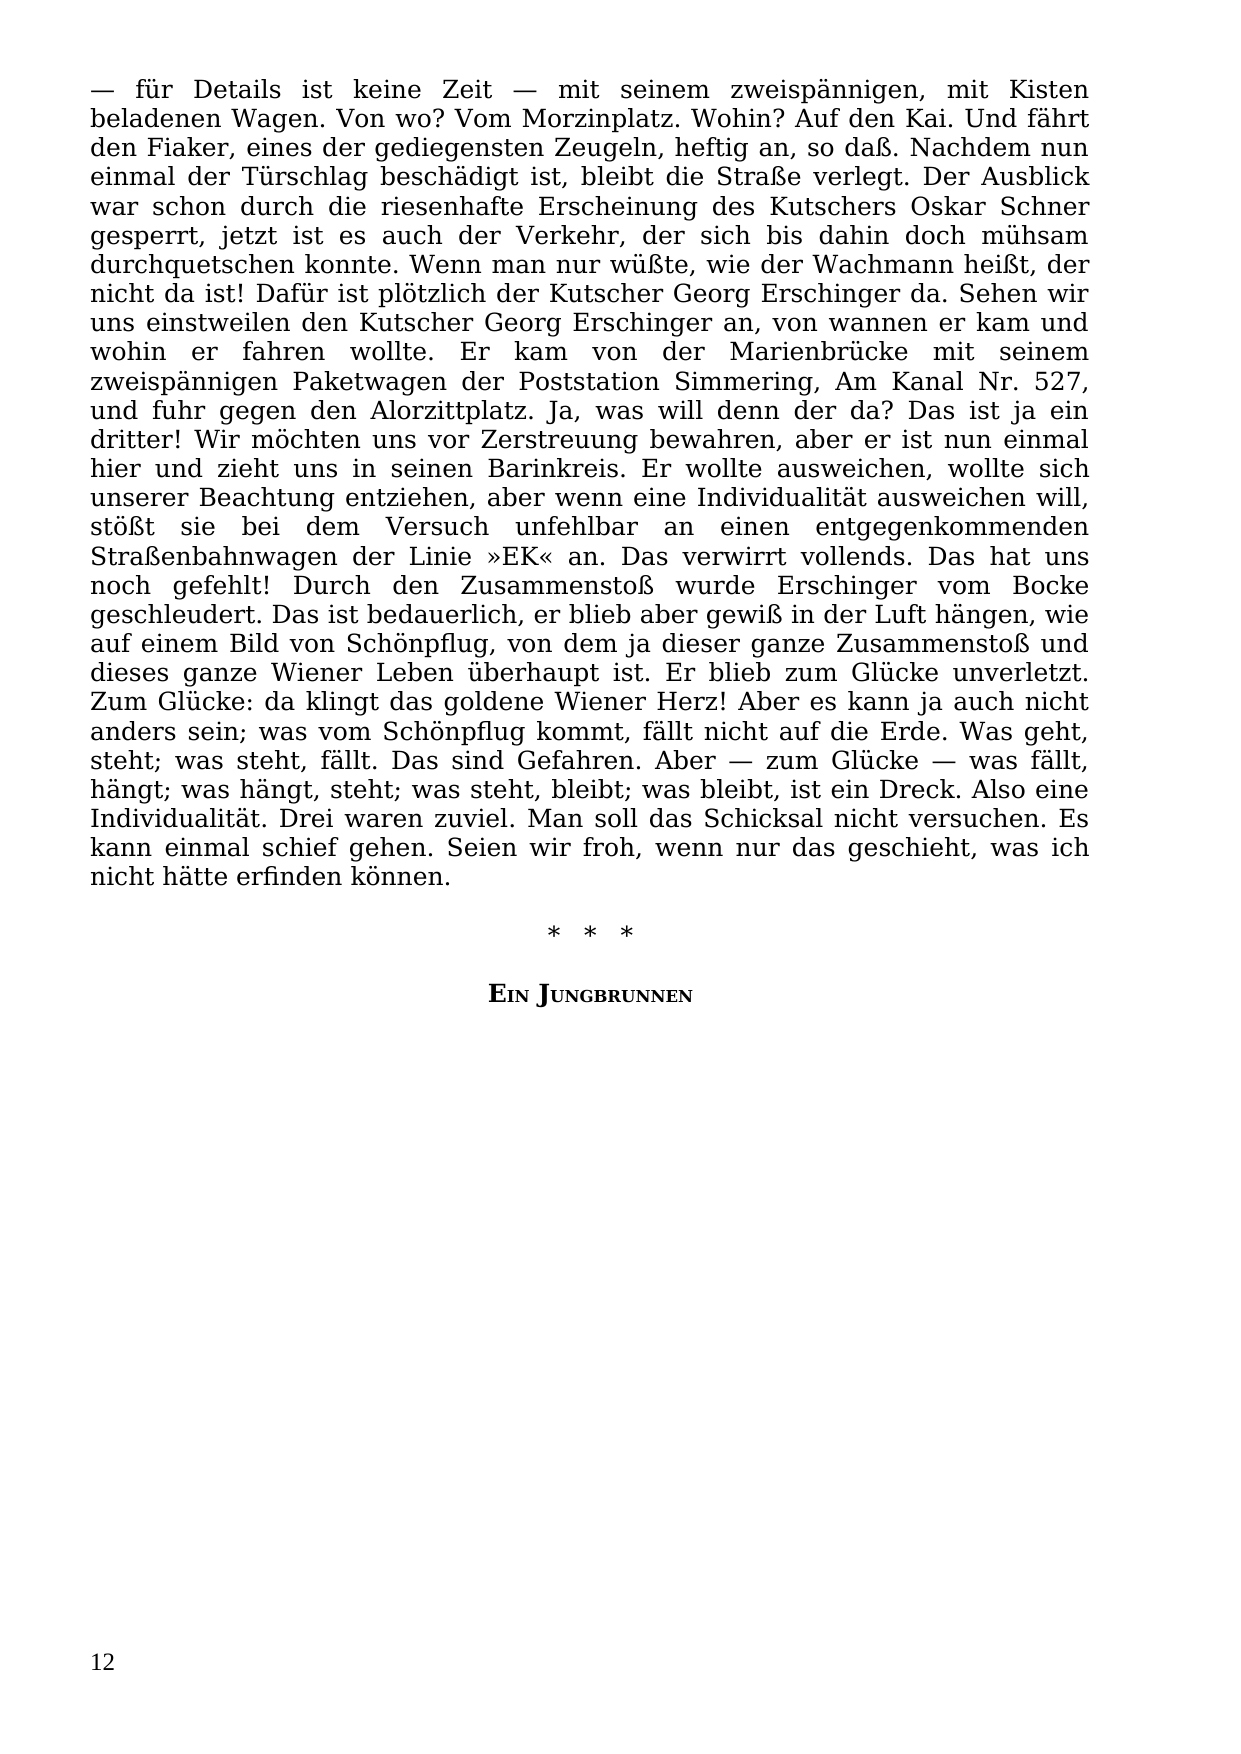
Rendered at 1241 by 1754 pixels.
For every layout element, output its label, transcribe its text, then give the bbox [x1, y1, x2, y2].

text — für Details ist keine Zeit — mit seinem zweispännigen, mit Kisten beladenen Wagen. Von wo? Vom Morzinplatz. Wohin? Auf den Kai. Und fährt den Fiaker, eines der gediegensten Zeugeln, heftig an, so daß. Nachdem nun einmal der Türschlag beschädigt ist, bleibt die Straße verlegt. Der Ausblick war schon durch die riesenhafte Erscheinung des Kutschers Oskar Schner gesperrt, jetzt ist es auch der Verkehr, der sich bis dahin doch mühsam durchquetschen konnte. Wenn man nur wüßte, wie der Wachmann heißt, der nicht da ist! Dafür ist plötzlich der Kutscher Georg Erschinger da. Sehen wir uns einstweilen den Kutscher Georg Erschinger an, von wannen er kam und wohin er fahren wollte. Er kam von der Marienbrücke mit seinem zweispännigen Paketwagen der Poststation Simmering, Am Kanal Nr. 527, und fuhr gegen den Alorzittplatz. Ja, was will denn der da? Das ist ja ein dritter! Wir möchten uns vor Zerstreuung bewahren, aber er ist nun einmal hier und zieht uns in seinen Barinkreis. Er wollte ausweichen, wollte sich unserer Beachtung entziehen, aber wenn eine Individualität ausweichen will, stößt sie bei dem Versuch unfehlbar an einen entgegenkommenden Straßenbahnwagen der Linie »EK« an. Das verwirrt vollends. Das hat uns noch gefehlt! Durch den Zusammenstoß wurde Erschinger vom Bocke geschleudert. Das ist bedauerlich, er blieb aber gewiß in der Luft hängen, wie auf einem Bild von Schönpflug, von dem ja dieser ganze Zusammenstoß und dieses ganze Wiener Leben überhaupt ist. Er blieb zum Glücke unverletzt. Zum Glücke: da klingt das goldene Wiener Herz! Aber es kann ja auch nicht anders sein; was vom Schönpflug kommt, fällt nicht auf die Erde. Was geht, steht; was steht, fällt. Das sind Gefahren. Aber — zum Glücke — was fällt, hängt; was hängt, steht; was steht, bleibt; was bleibt, ist ein Dreck. Also eine Individualität. Drei waren zuviel. Man soll das Schicksal nicht versuchen. Es kann einmal schief gehen. Seien wir froh, wenn nur das geschieht, was ich nicht hätte erfinden können. [90, 75, 1091, 892]
text * * * [90, 921, 1091, 950]
text Ein Jungbrunnen [90, 950, 1091, 1008]
